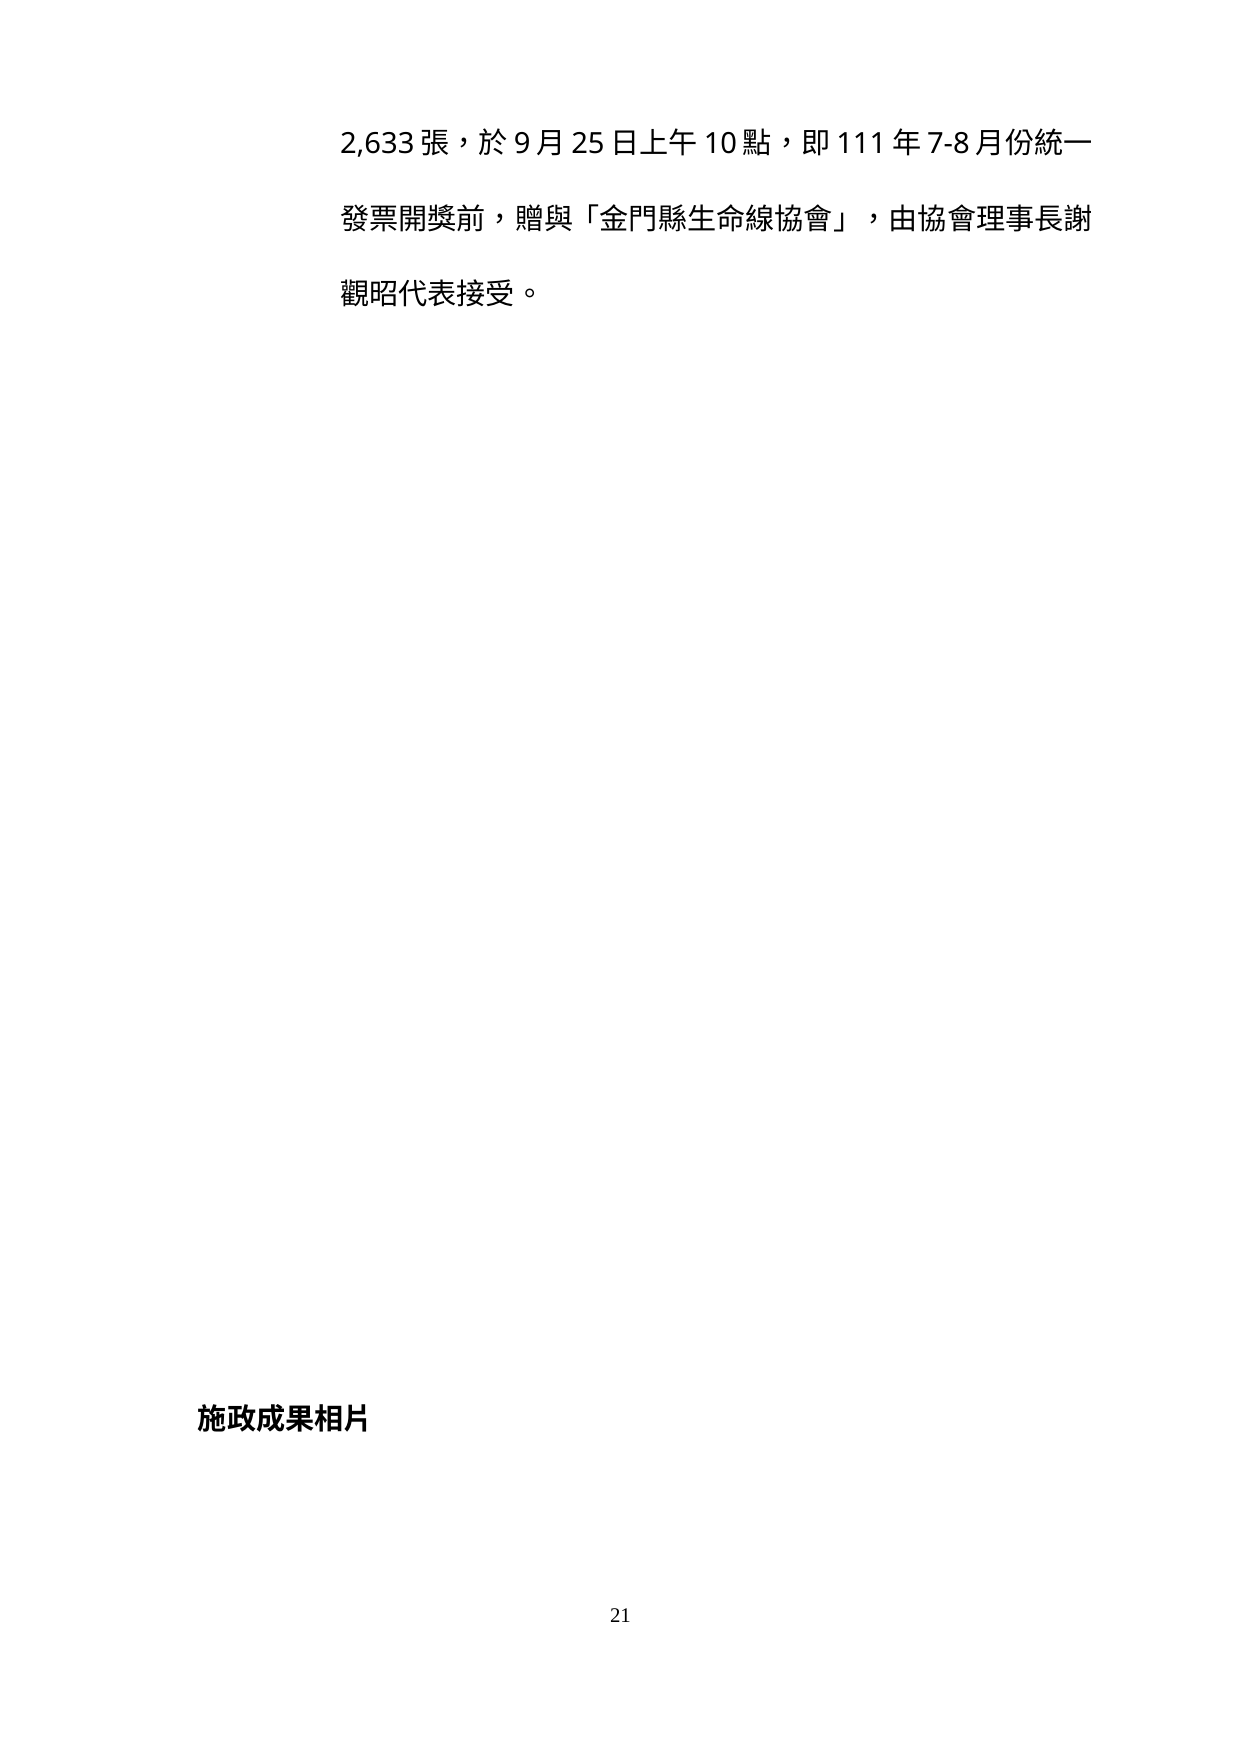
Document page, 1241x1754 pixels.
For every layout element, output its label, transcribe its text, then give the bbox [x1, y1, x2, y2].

text 施政成果相片 [198, 1379, 1092, 1454]
text 2,633張，於9月25日上午10點，即111年7-8月份統一發票開獎前，贈與「金門縣生命線協會」，由協會理事長謝觀昭代表接受。 [340, 104, 1092, 329]
